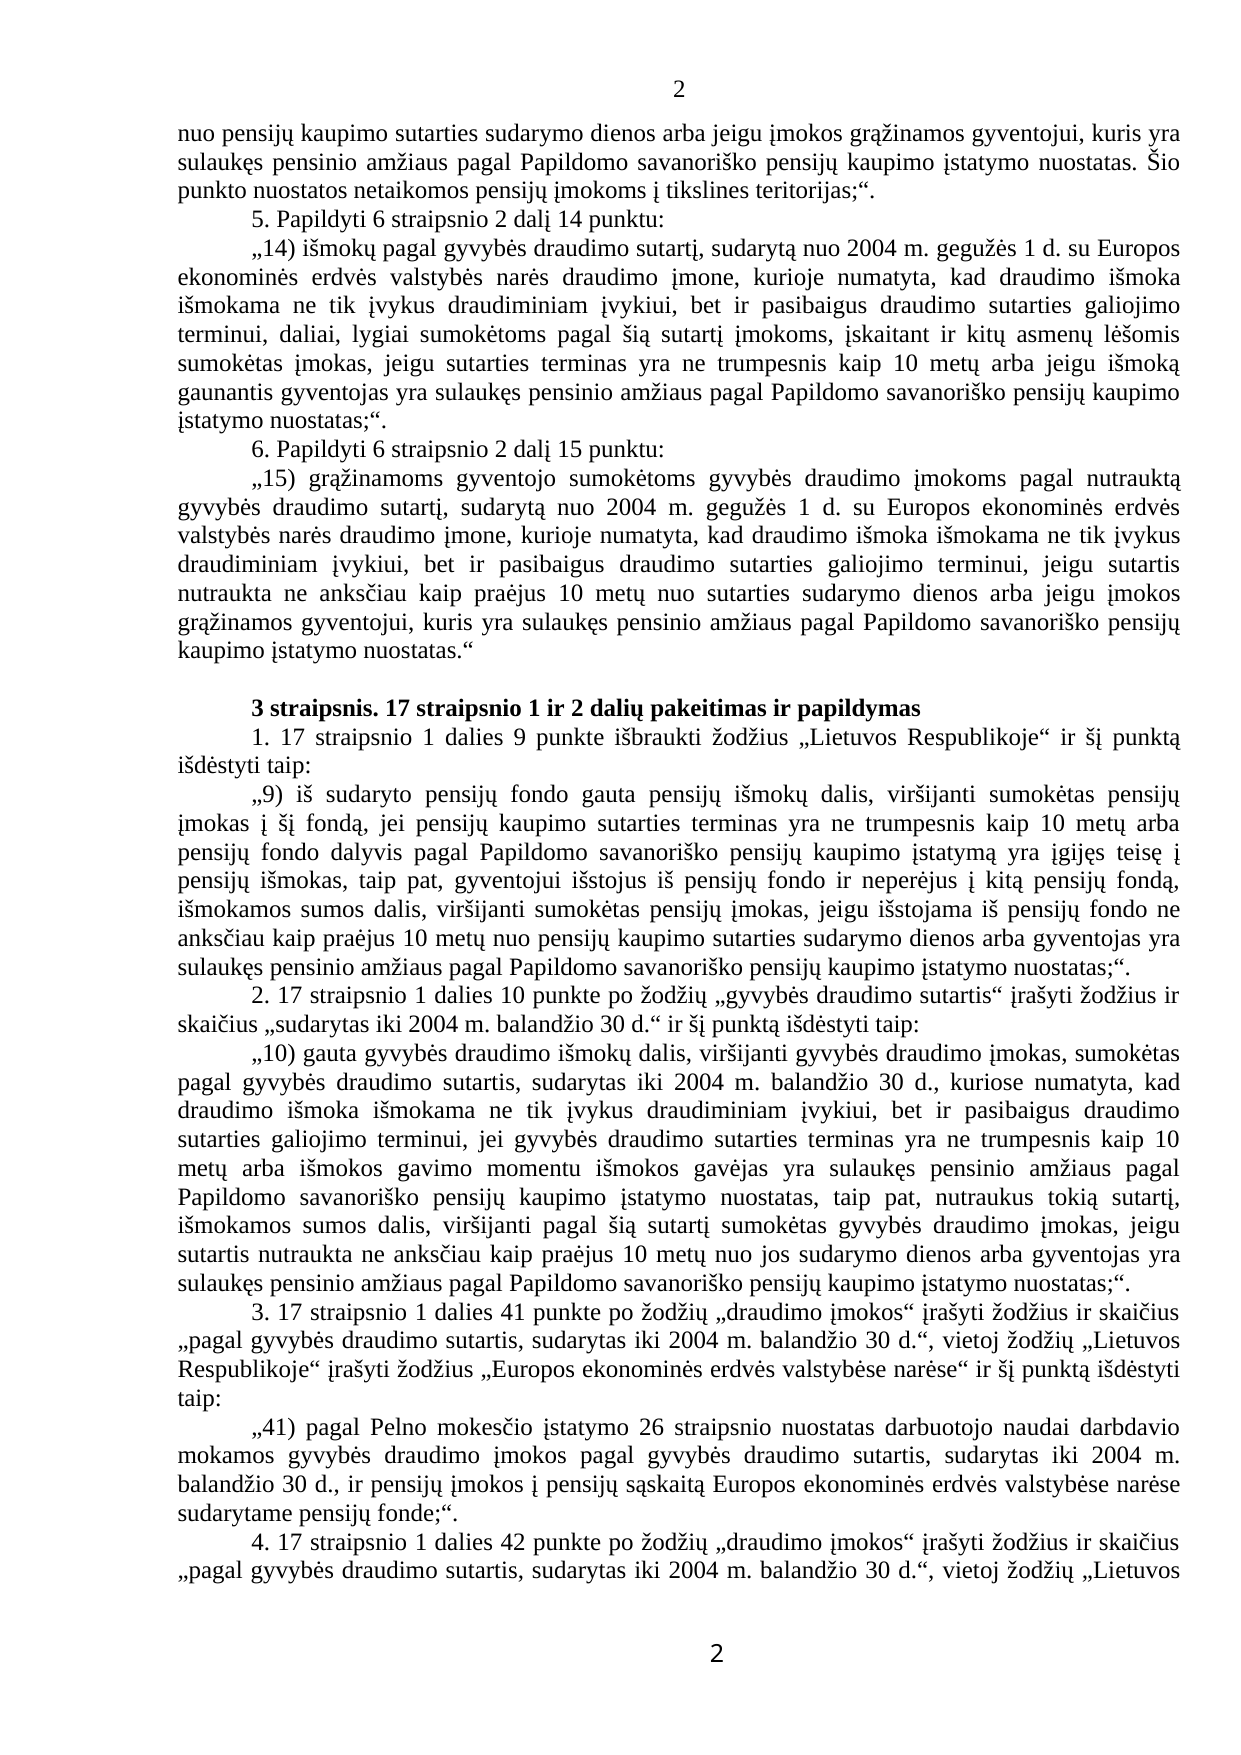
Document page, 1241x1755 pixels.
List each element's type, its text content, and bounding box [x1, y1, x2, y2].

text „10) gauta gyvybės draudimo išmokų dalis, viršijanti gyvybės draudimo įmokas, sumokėtas pagal gyvybės draudimo sutartis, sudarytas iki 2004 m. balandžio 30 d., kuriose numatyta, kad draudimo išmoka išmokama ne tik įvykus draudiminiam įvykiui, bet ir pasibaigus draudimo sutarties galiojimo terminui, jei gyvybės draudimo sutarties terminas yra ne trumpesnis kaip 10 metų arba išmokos gavimo momentu išmokos gavėjas yra sulaukęs pensinio amžiaus pagal Papildomo savanoriško pensijų kaupimo įstatymo nuostatas, taip pat, nutraukus tokią sutartį, išmokamos sumos dalis, viršijanti pagal šią sutartį sumokėtas gyvybės draudimo įmokas, jeigu sutartis nutraukta ne anksčiau kaip praėjus 10 metų nuo jos sudarymo dienos arba gyventojas yra sulaukęs pensinio amžiaus pagal Papildomo savanoriško pensijų kaupimo įstatymo nuostatas;“. [177, 1038, 1181, 1297]
text 4. 17 straipsnio 1 dalies 42 punkte po žodžių „draudimo įmokos“ įrašyti žodžius ir skaičius „pagal gyvybės draudimo sutartis, sudarytas iki 2004 m. balandžio 30 d.“, vietoj žodžių „Lietuvos [177, 1527, 1181, 1584]
text „9) iš sudaryto pensijų fondo gauta pensijų išmokų dalis, viršijanti sumokėtas pensijų įmokas į šį fondą, jei pensijų kaupimo sutarties terminas yra ne trumpesnis kaip 10 metų arba pensijų fondo dalyvis pagal Papildomo savanoriško pensijų kaupimo įstatymą yra įgijęs teisę į pensijų išmokas, taip pat, gyventojui išstojus iš pensijų fondo ir neperėjus į kitą pensijų fondą, išmokamos sumos dalis, viršijanti sumokėtas pensijų įmokas, jeigu išstojama iš pensijų fondo ne anksčiau kaip praėjus 10 metų nuo pensijų kaupimo sutarties sudarymo dienos arba gyventojas yra sulaukęs pensinio amžiaus pagal Papildomo savanoriško pensijų kaupimo įstatymo nuostatas;“. [177, 779, 1181, 981]
text 3 straipsnis. 17 straipsnio 1 ir 2 dalių pakeitimas ir papildymas [177, 693, 1181, 722]
text 2. 17 straipsnio 1 dalies 10 punkte po žodžių „gyvybės draudimo sutartis“ įrašyti žodžius ir skaičius „sudarytas iki 2004 m. balandžio 30 d.“ ir šį punktą išdėstyti taip: [177, 981, 1181, 1038]
text 3. 17 straipsnio 1 dalies 41 punkte po žodžių „draudimo įmokos“ įrašyti žodžius ir skaičius „pagal gyvybės draudimo sutartis, sudarytas iki 2004 m. balandžio 30 d.“, vietoj žodžių „Lietuvos Respublikoje“ įrašyti žodžius „Europos ekonominės erdvės valstybėse narėse“ ir šį punktą išdėstyti taip: [177, 1297, 1181, 1412]
text „15) grąžinamoms gyventojo sumokėtoms gyvybės draudimo įmokoms pagal nutrauktą gyvybės draudimo sutartį, sudarytą nuo 2004 m. gegužės 1 d. su Europos ekonominės erdvės valstybės narės draudimo įmone, kurioje numatyta, kad draudimo išmoka išmokama ne tik įvykus draudiminiam įvykiui, bet ir pasibaigus draudimo sutarties galiojimo terminui, jeigu sutartis nutraukta ne anksčiau kaip praėjus 10 metų nuo sutarties sudarymo dienos arba jeigu įmokos grąžinamos gyventojui, kuris yra sulaukęs pensinio amžiaus pagal Papildomo savanoriško pensijų kaupimo įstatymo nuostatas.“ [177, 463, 1181, 664]
text 1. 17 straipsnio 1 dalies 9 punkte išbraukti žodžius „Lietuvos Respublikoje“ ir šį punktą išdėstyti taip: [177, 722, 1181, 779]
text „41) pagal Pelno mokesčio įstatymo 26 straipsnio nuostatas darbuotojo naudai darbdavio mokamos gyvybės draudimo įmokos pagal gyvybės draudimo sutartis, sudarytas iki 2004 m. balandžio 30 d., ir pensijų įmokos į pensijų sąskaitą Europos ekonominės erdvės valstybėse narėse sudarytame pensijų fonde;“. [177, 1412, 1181, 1527]
text 6. Papildyti 6 straipsnio 2 dalį 15 punktu: [177, 434, 1181, 463]
text 5. Papildyti 6 straipsnio 2 dalį 14 punktu: [177, 204, 1181, 233]
text nuo pensijų kaupimo sutarties sudarymo dienos arba jeigu įmokos grąžinamos gyventojui, kuris yra sulaukęs pensinio amžiaus pagal Papildomo savanoriško pensijų kaupimo įstatymo nuostatas. Šio punkto nuostatos netaikomos pensijų įmokoms į tikslines teritorijas;“. [177, 118, 1181, 204]
text „14) išmokų pagal gyvybės draudimo sutartį, sudarytą nuo 2004 m. gegužės 1 d. su Europos ekonominės erdvės valstybės narės draudimo įmone, kurioje numatyta, kad draudimo išmoka išmokama ne tik įvykus draudiminiam įvykiui, bet ir pasibaigus draudimo sutarties galiojimo terminui, daliai, lygiai sumokėtoms pagal šią sutartį įmokoms, įskaitant ir kitų asmenų lėšomis sumokėtas įmokas, jeigu sutarties terminas yra ne trumpesnis kaip 10 metų arba jeigu išmoką gaunantis gyventojas yra sulaukęs pensinio amžiaus pagal Papildomo savanoriško pensijų kaupimo įstatymo nuostatas;“. [177, 233, 1181, 434]
